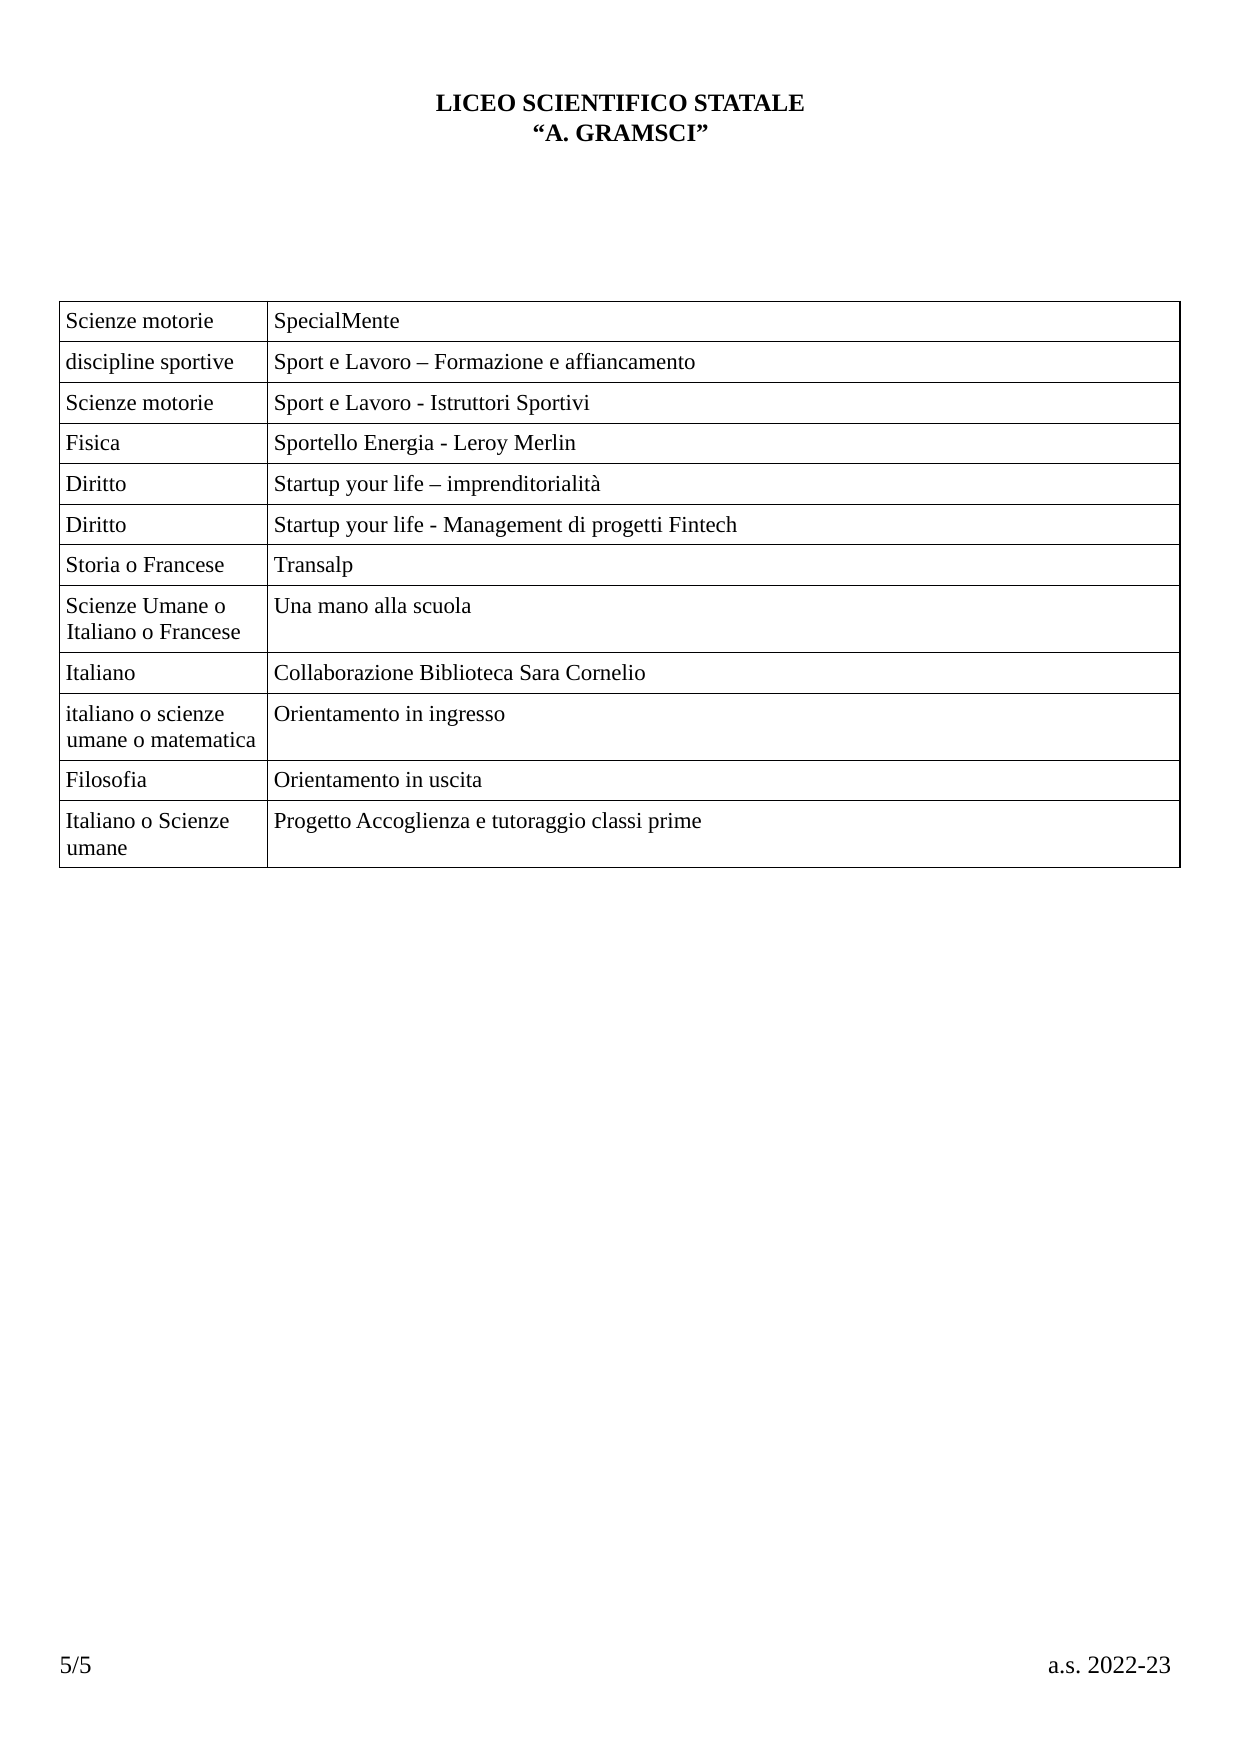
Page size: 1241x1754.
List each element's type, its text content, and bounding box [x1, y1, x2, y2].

table_cell Transalp [268, 545, 1179, 585]
table_cell Fisica [60, 424, 267, 463]
table_cell Scienze Umane o Italiano o Francese [60, 586, 267, 652]
table_cell Storia o Francese [60, 545, 267, 585]
table_cell Sportello Energia - Leroy Merlin [268, 424, 1179, 463]
table_cell Filosofia [60, 761, 267, 800]
table_cell Sport e Lavoro – Formazione e affiancamento [268, 342, 1179, 382]
table_cell Una mano alla scuola [268, 586, 1179, 652]
table_cell italiano o scienze umane o matematica [60, 694, 267, 759]
table_cell Sport e Lavoro - Istruttori Sportivi [268, 383, 1179, 422]
table_cell SpecialMente [268, 302, 1179, 341]
table_cell discipline sportive [60, 342, 267, 382]
table_cell Startup your life - Management di progetti Fintech [268, 505, 1179, 544]
table_cell Diritto [60, 505, 267, 544]
table_cell Collaborazione Biblioteca Sara Cornelio [268, 653, 1179, 693]
table_cell Scienze motorie [60, 302, 267, 341]
table_cell Italiano o Scienze umane [60, 801, 267, 867]
table_cell Startup your life – imprenditorialità [268, 464, 1179, 504]
table_cell Scienze motorie [60, 383, 267, 422]
table_cell Italiano [60, 653, 267, 693]
table_cell Diritto [60, 464, 267, 504]
table_cell Orientamento in uscita [268, 761, 1179, 800]
table_cell Orientamento in ingresso [268, 694, 1179, 759]
table_cell Progetto Accoglienza e tutoraggio classi prime [268, 801, 1179, 867]
